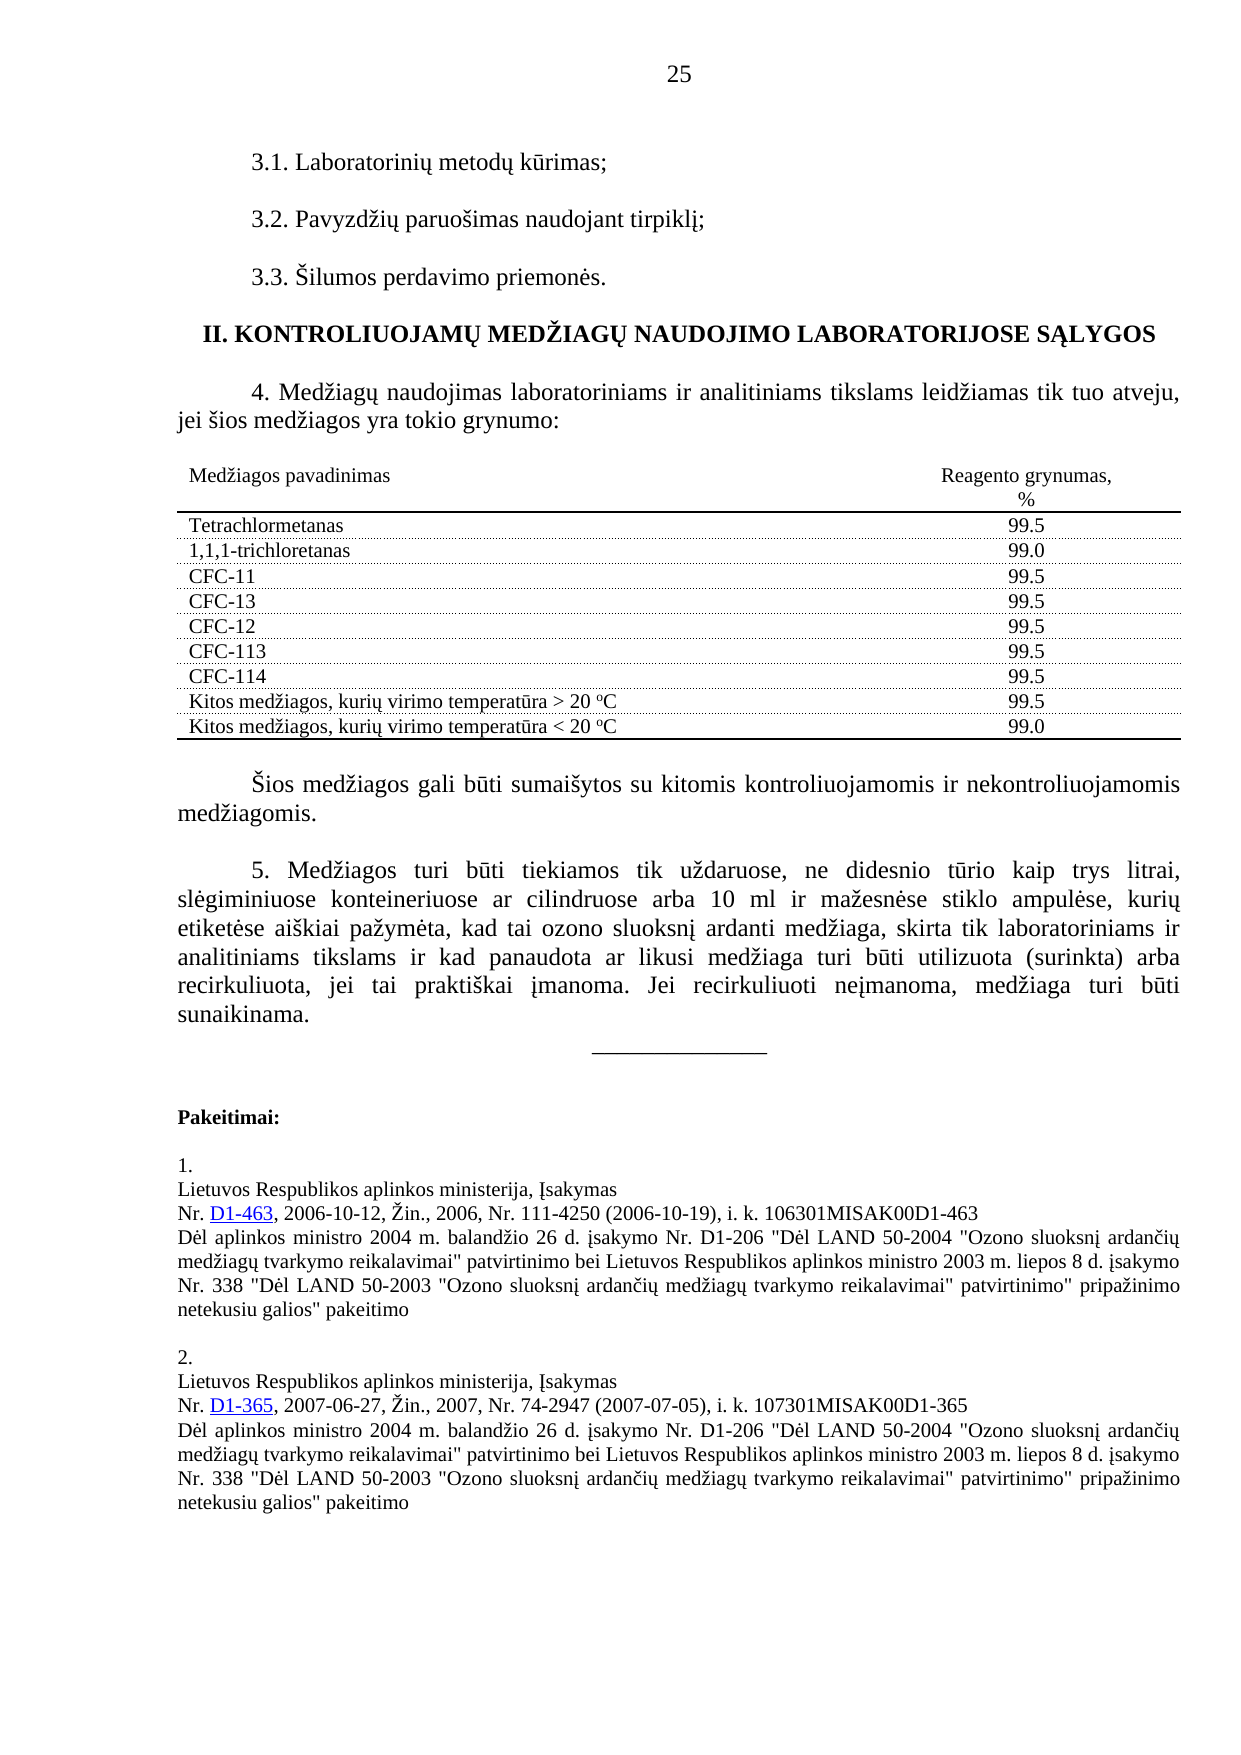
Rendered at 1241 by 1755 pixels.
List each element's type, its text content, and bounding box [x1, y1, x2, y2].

text Pakeitimai: [177, 1105, 1181, 1129]
text Nr. D1-365, 2007-06-27, Žin., 2007, Nr. 74-2947 (2007-07-05), i. k. 107301MISAK00D1-365 [177, 1393, 1181, 1417]
text II. KONTROLIUOJAMŲ MEDŽIAGŲ NAUDOJIMO LABORATORIJOSE SĄLYGOS [177, 319, 1181, 348]
table_cell 99.0 [871, 713, 1181, 738]
text ______________ [177, 1028, 1181, 1057]
text Šios medžiagos gali būti sumaišytos su kitomis kontroliuojamomis ir nekontroliuojamomis medžiagomis. [177, 769, 1181, 827]
table_cell 99.5 [871, 613, 1181, 638]
text 3.3. Šilumos perdavimo priemonės. [177, 262, 1181, 291]
table_cell 99.5 [871, 588, 1181, 613]
text Dėl aplinkos ministro 2004 m. balandžio 26 d. įsakymo Nr. D1-206 "Dėl LAND 50-2004 "Ozono sluoksnį ardančių medžiagų tvarkymo reikalavimai" patvirtinimo bei Lietuvos Respublikos aplinkos ministro 2003 m. liepos 8 d. įsakymo Nr. 338 "Dėl LAND 50-2003 "Ozono sluoksnį ardančių medžiagų tvarkymo reikalavimai" patvirtinimo" pripažinimo netekusiu galios" pakeitimo [177, 1225, 1181, 1321]
text 4. Medžiagų naudojimas laboratoriniams ir analitiniams tikslams leidžiamas tik tuo atveju, jei šios medžiagos yra tokio grynumo: [177, 377, 1181, 434]
text 3.2. Pavyzdžių paruošimas naudojant tirpiklį; [177, 204, 1181, 233]
table_cell 99.5 [871, 663, 1181, 688]
text 2. [177, 1345, 1181, 1369]
table_header Medžiagos pavadinimas [177, 463, 871, 511]
table_cell 99.5 [871, 513, 1181, 537]
text 5. Medžiagos turi būti tiekiamos tik uždaruose, ne didesnio tūrio kaip trys litrai, slėgiminiuose konteineriuose ar cilindruose arba 10 ml ir mažesnėse stiklo ampulėse, kurių etiketėse aiškiai pažymėta, kad tai ozono sluoksnį ardanti medžiaga, skirta tik laboratoriniams ir analitiniams tikslams ir kad panaudota ar likusi medžiaga turi būti utilizuota (surinkta) arba recirkuliuota, jei tai praktiškai įmanoma. Jei recirkuliuoti neįmanoma, medžiaga turi būti sunaikinama. [177, 855, 1181, 1028]
text Dėl aplinkos ministro 2004 m. balandžio 26 d. įsakymo Nr. D1-206 "Dėl LAND 50-2004 "Ozono sluoksnį ardančių medžiagų tvarkymo reikalavimai" patvirtinimo bei Lietuvos Respublikos aplinkos ministro 2003 m. liepos 8 d. įsakymo Nr. 338 "Dėl LAND 50-2003 "Ozono sluoksnį ardančių medžiagų tvarkymo reikalavimai" patvirtinimo" pripažinimo netekusiu galios" pakeitimo [177, 1417, 1181, 1514]
text Lietuvos Respublikos aplinkos ministerija, Įsakymas [177, 1369, 1181, 1393]
table_cell CFC-12 [177, 613, 871, 638]
table_cell 99.5 [871, 638, 1181, 663]
table_cell 99.0 [871, 538, 1181, 562]
table_cell 99.5 [871, 688, 1181, 713]
table_cell CFC-13 [177, 588, 871, 613]
table_cell Tetrachlormetanas [177, 513, 871, 537]
text Lietuvos Respublikos aplinkos ministerija, Įsakymas [177, 1177, 1181, 1201]
table_cell CFC-113 [177, 638, 871, 663]
text Nr. D1-463, 2006-10-12, Žin., 2006, Nr. 111-4250 (2006-10-19), i. k. 106301MISAK00D1-463 [177, 1201, 1181, 1225]
table_cell 99.5 [871, 563, 1181, 588]
text 1. [177, 1153, 1181, 1177]
table_header Reagento grynumas, % [871, 463, 1181, 511]
table_cell CFC-11 [177, 563, 871, 588]
text 3.1. Laboratorinių metodų kūrimas; [177, 147, 1181, 176]
table_cell Kitos medžiagos, kurių virimo temperatūra > 20 oC [177, 688, 871, 713]
table_cell 1,1,1-trichloretanas [177, 538, 871, 562]
table_cell CFC-114 [177, 663, 871, 688]
table_cell Kitos medžiagos, kurių virimo temperatūra < 20 oC [177, 713, 871, 738]
